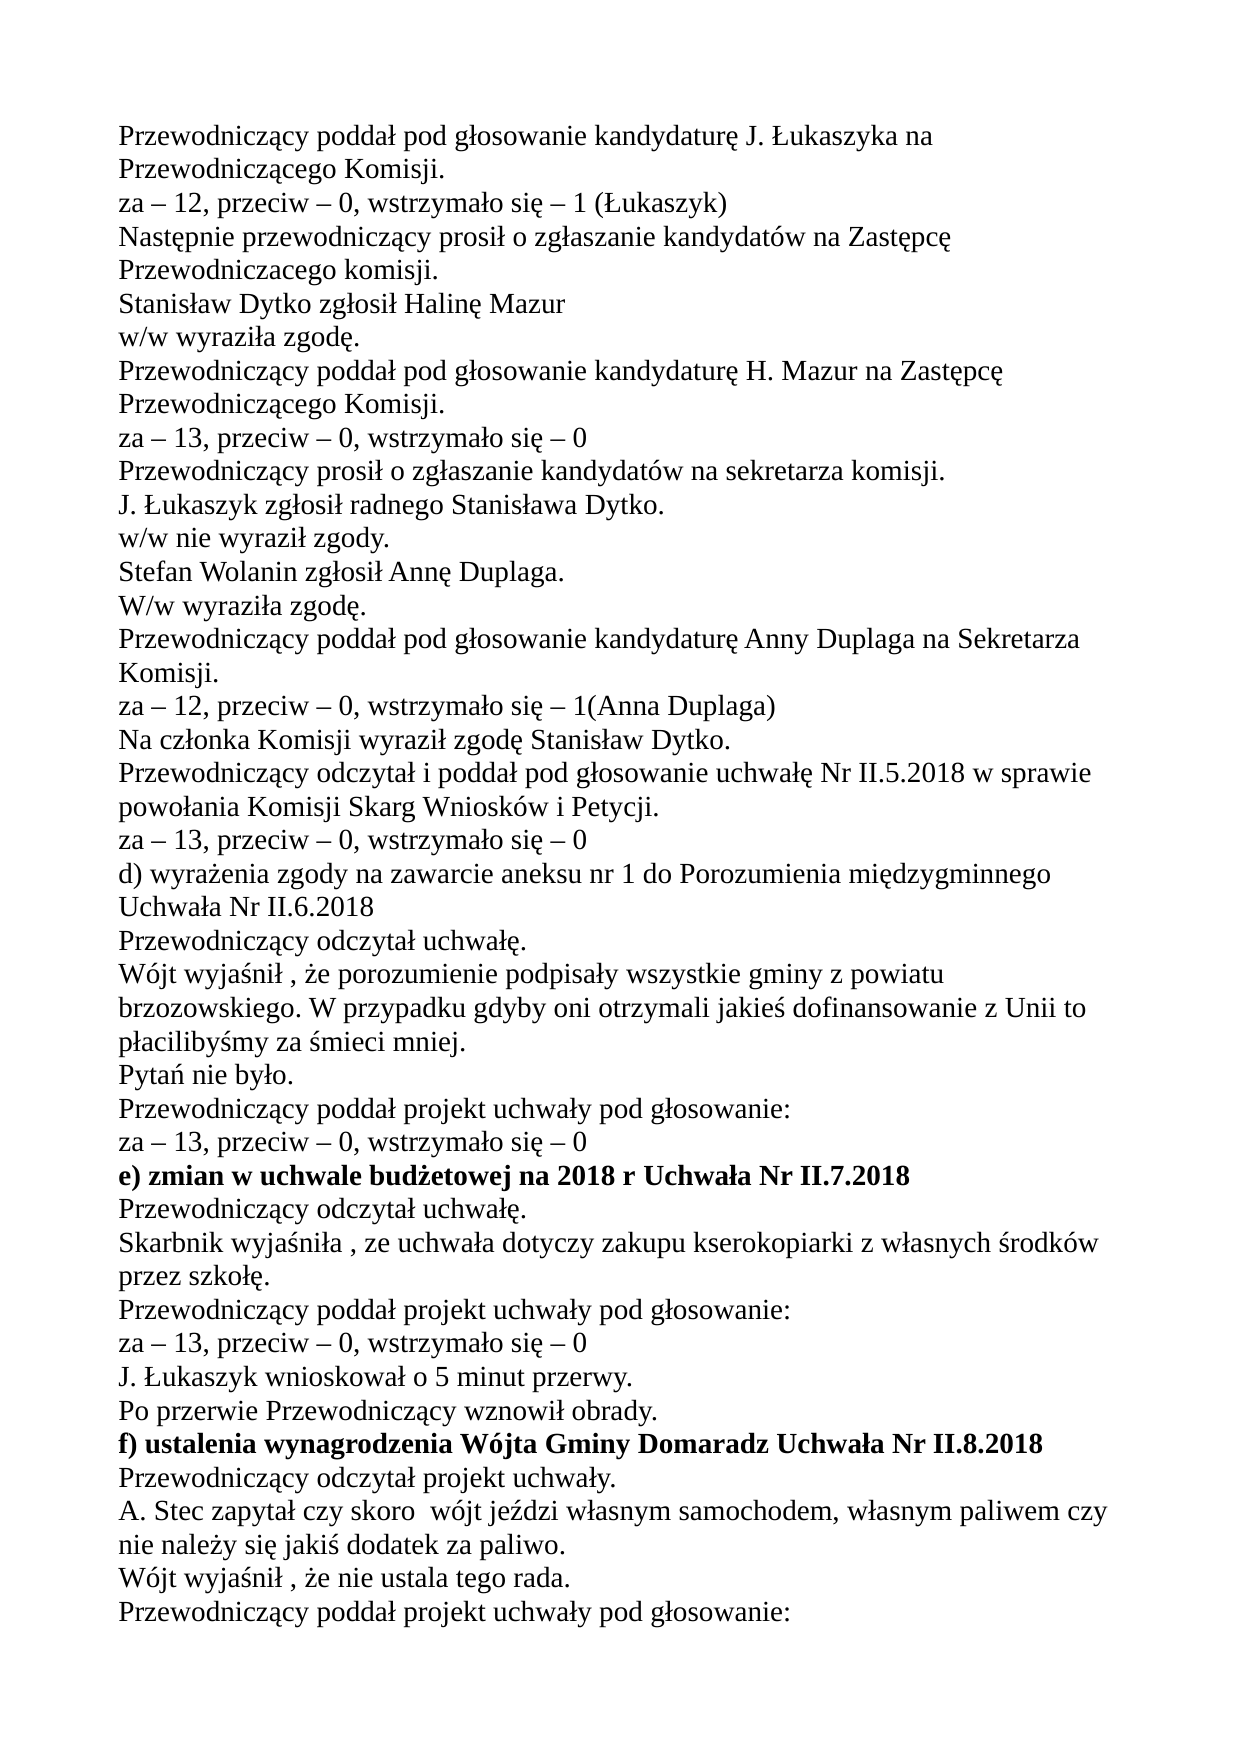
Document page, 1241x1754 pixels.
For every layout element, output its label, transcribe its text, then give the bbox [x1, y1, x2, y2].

text Przewodniczący poddał pod głosowanie kandydaturę H. Mazur na Zastępcę Przewodniczącego Komisji. [118, 353, 1122, 420]
text za – 13, przeciw – 0, wstrzymało się – 0 [118, 1124, 1122, 1158]
text Przewodniczący prosił o zgłaszanie kandydatów na sekretarza komisji. [118, 453, 1122, 487]
text Następnie przewodniczący prosił o zgłaszanie kandydatów na Zastępcę Przewodniczacego komisji. [118, 219, 1122, 286]
text za – 13, przeciw – 0, wstrzymało się – 0 [118, 1326, 1122, 1359]
text Po przerwie Przewodniczący wznowił obrady. [118, 1393, 1122, 1426]
text Uchwała Nr II.6.2018 [118, 889, 1122, 923]
text za – 12, przeciw – 0, wstrzymało się – 1(Anna Duplaga) [118, 688, 1122, 722]
text Wójt wyjaśnił , że porozumienie podpisały wszystkie gminy z powiatu brzozowskiego. W przypadku gdyby oni otrzymali jakieś dofinansowanie z Unii to płacilibyśmy za śmieci mniej. [118, 957, 1122, 1057]
text w/w wyraziła zgodę. [118, 319, 1122, 353]
text Pytań nie było. [118, 1057, 1122, 1091]
text Przewodniczący odczytał i poddał pod głosowanie uchwałę Nr II.5.2018 w sprawie powołania Komisji Skarg Wniosków i Petycji. [118, 755, 1122, 822]
text Przewodniczący odczytał projekt uchwały. [118, 1460, 1122, 1493]
text J. Łukaszyk wnioskował o 5 minut przerwy. [118, 1359, 1122, 1393]
text Przewodniczący poddał projekt uchwały pod głosowanie: [118, 1292, 1122, 1326]
text Stanisław Dytko zgłosił Halinę Mazur [118, 286, 1122, 319]
text Stefan Wolanin zgłosił Annę Duplaga. [118, 554, 1122, 588]
text za – 13, przeciw – 0, wstrzymało się – 0 [118, 822, 1122, 856]
text Przewodniczący poddał projekt uchwały pod głosowanie: [118, 1091, 1122, 1124]
text A. Stec zapytał czy skoro wójt jeździ własnym samochodem, własnym paliwem czy nie należy się jakiś dodatek za paliwo. [118, 1493, 1122, 1560]
text za – 12, przeciw – 0, wstrzymało się – 1 (Łukaszyk) [118, 185, 1122, 219]
text Przewodniczący poddał projekt uchwały pod głosowanie: [118, 1594, 1122, 1627]
text Przewodniczący odczytał uchwałę. [118, 1191, 1122, 1225]
text za – 13, przeciw – 0, wstrzymało się – 0 [118, 420, 1122, 453]
text d) wyrażenia zgody na zawarcie aneksu nr 1 do Porozumienia międzygminnego [118, 856, 1122, 889]
text Wójt wyjaśnił , że nie ustala tego rada. [118, 1560, 1122, 1594]
text Na członka Komisji wyraził zgodę Stanisław Dytko. [118, 722, 1122, 755]
text w/w nie wyraził zgody. [118, 521, 1122, 554]
text e) zmian w uchwale budżetowej na 2018 r Uchwała Nr II.7.2018 [118, 1158, 1122, 1191]
text Skarbnik wyjaśniła , ze uchwała dotyczy zakupu kserokopiarki z własnych środków przez szkołę. [118, 1225, 1122, 1292]
text W/w wyraziła zgodę. [118, 588, 1122, 621]
text f) ustalenia wynagrodzenia Wójta Gminy Domaradz Uchwała Nr II.8.2018 [118, 1426, 1122, 1460]
text Przewodniczący poddał pod głosowanie kandydaturę Anny Duplaga na Sekretarza Komisji. [118, 621, 1122, 688]
text Przewodniczący odczytał uchwałę. [118, 923, 1122, 957]
text Przewodniczący poddał pod głosowanie kandydaturę J. Łukaszyka na Przewodniczącego Komisji. [118, 118, 1122, 185]
text J. Łukaszyk zgłosił radnego Stanisława Dytko. [118, 487, 1122, 521]
